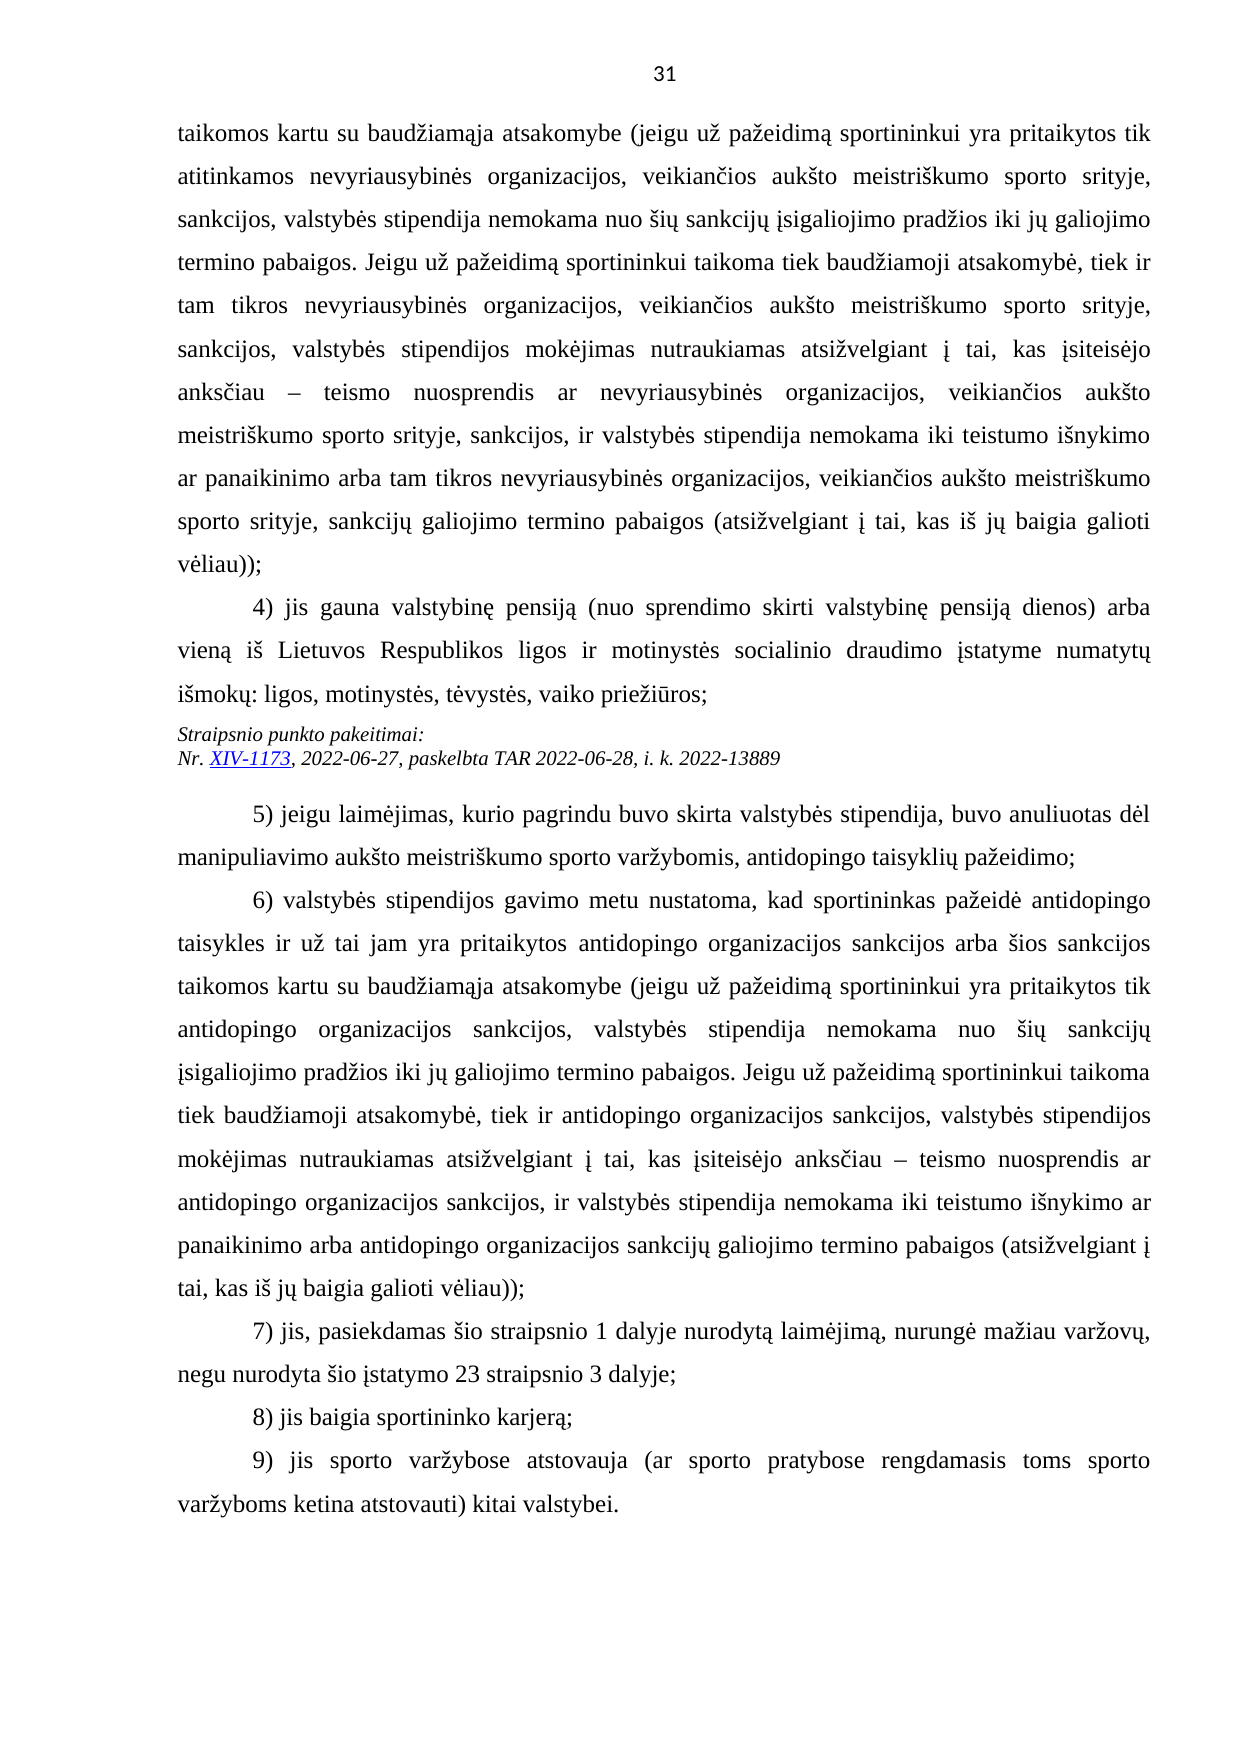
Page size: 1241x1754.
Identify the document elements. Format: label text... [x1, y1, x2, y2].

text Nr. XIV-1173, 2022-06-27, paskelbta TAR 2022-06-28, i. k. 2022-13889 [177, 746, 1152, 770]
text 9) jis sporto varžybose atstovauja (ar sporto pratybose rengdamasis toms sporto varžyboms ketina atstovauti) kitai valstybei. [177, 1446, 1152, 1517]
text taikomos kartu su baudžiamąja atsakomybe (jeigu už pažeidimą sportininkui yra pritaikytos tik atitinkamos nevyriausybinės organizacijos, veikiančios aukšto meistriškumo sporto srityje, sankcijos, valstybės stipendija nemokama nuo šių sankcijų įsigaliojimo pradžios iki jų galiojimo termino pabaigos. Jeigu už pažeidimą sportininkui taikoma tiek baudžiamoji atsakomybė, tiek ir tam tikros nevyriausybinės organizacijos, veikiančios aukšto meistriškumo sporto srityje, sankcijos, valstybės stipendijos mokėjimas nutraukiamas atsižvelgiant į tai, kas įsiteisėjo anksčiau – teismo nuosprendis ar nevyriausybinės organizacijos, veikiančios aukšto meistriškumo sporto srityje, sankcijos, ir valstybės stipendija nemokama iki teistumo išnykimo ar panaikinimo arba tam tikros nevyriausybinės organizacijos, veikiančios aukšto meistriškumo sporto srityje, sankcijų galiojimo termino pabaigos (atsižvelgiant į tai, kas iš jų baigia galioti vėliau)); [177, 118, 1152, 578]
text 5) jeigu laimėjimas, kurio pagrindu buvo skirta valstybės stipendija, buvo anuliuotas dėl manipuliavimo aukšto meistriškumo sporto varžybomis, antidopingo taisyklių pažeidimo; [177, 799, 1152, 871]
text 7) jis, pasiekdamas šio straipsnio 1 dalyje nurodytą laimėjimą, nurungė mažiau varžovų, negu nurodyta šio įstatymo 23 straipsnio 3 dalyje; [177, 1316, 1152, 1388]
text Straipsnio punkto pakeitimai: [177, 722, 1152, 746]
text 8) jis baigia sportininko karjerą; [177, 1402, 1152, 1431]
text 4) jis gauna valstybinę pensiją (nuo sprendimo skirti valstybinę pensiją dienos) arba vieną iš Lietuvos Respublikos ligos ir motinystės socialinio draudimo įstatyme numatytų išmokų: ligos, motinystės, tėvystės, vaiko priežiūros; [177, 592, 1152, 707]
text 6) valstybės stipendijos gavimo metu nustatoma, kad sportininkas pažeidė antidopingo taisykles ir už tai jam yra pritaikytos antidopingo organizacijos sankcijos arba šios sankcijos taikomos kartu su baudžiamąja atsakomybe (jeigu už pažeidimą sportininkui yra pritaikytos tik antidopingo organizacijos sankcijos, valstybės stipendija nemokama nuo šių sankcijų įsigaliojimo pradžios iki jų galiojimo termino pabaigos. Jeigu už pažeidimą sportininkui taikoma tiek baudžiamoji atsakomybė, tiek ir antidopingo organizacijos sankcijos, valstybės stipendijos mokėjimas nutraukiamas atsižvelgiant į tai, kas įsiteisėjo anksčiau – teismo nuosprendis ar antidopingo organizacijos sankcijos, ir valstybės stipendija nemokama iki teistumo išnykimo ar panaikinimo arba antidopingo organizacijos sankcijų galiojimo termino pabaigos (atsižvelgiant į tai, kas iš jų baigia galioti vėliau)); [177, 885, 1152, 1302]
